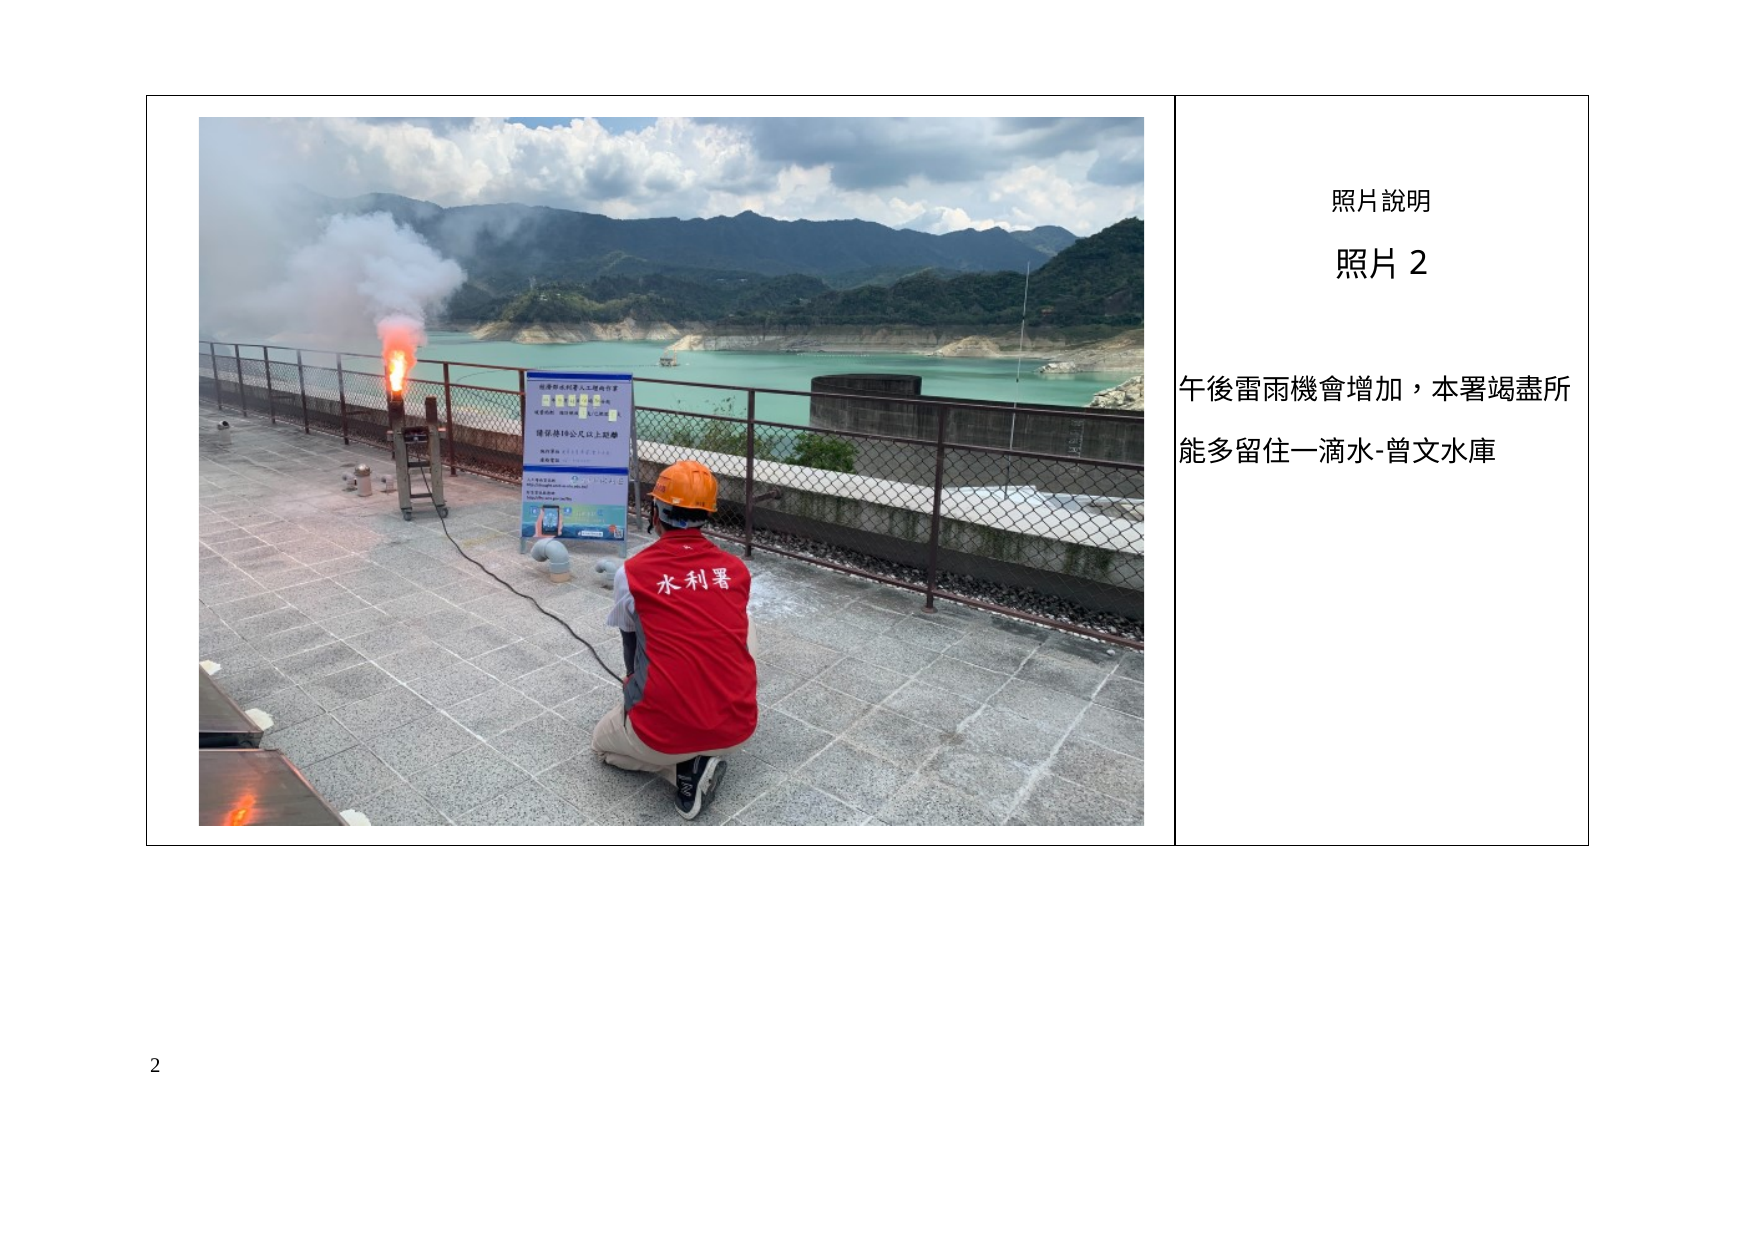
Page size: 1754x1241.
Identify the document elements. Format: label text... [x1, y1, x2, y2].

picture [198, 117, 1145, 826]
table_header 照片說明 照片2 午後雷雨機會增加，本署竭盡所能多留住一滴水-曾文水庫 [1176, 96, 1588, 845]
table_header [147, 96, 1174, 845]
